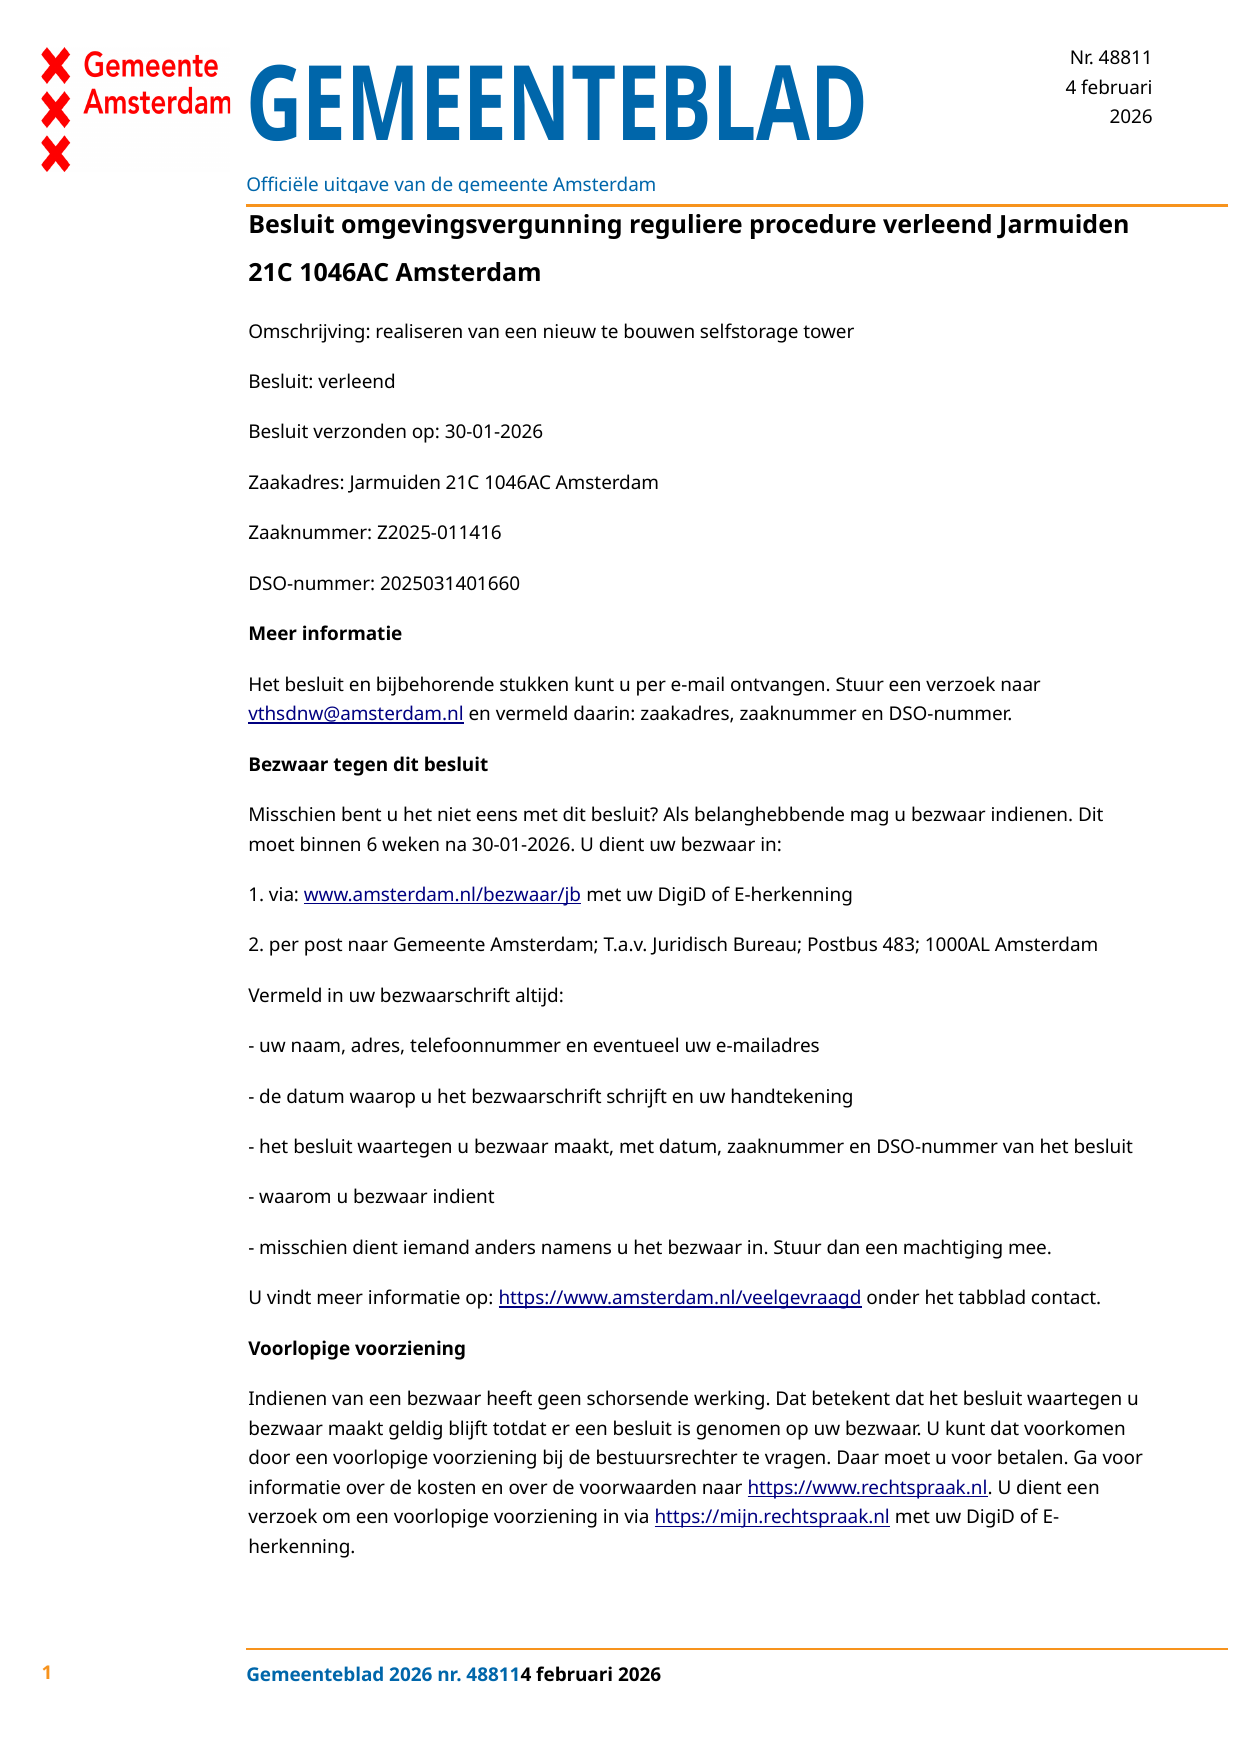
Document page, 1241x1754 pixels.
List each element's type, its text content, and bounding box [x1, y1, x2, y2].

text Indienen van een bezwaar heeft geen schorsende werking. Dat betekent dat het besluit waartegen u bezwaar maakt geldig blijft totdat er een besluit is genomen op uw bezwaar. U kunt dat voorkomen door een voorlopige voorziening bij de bestuursrechter te vragen. Daar moet u voor betalen. Ga voor informatie over de kosten en over de voorwaarden naar https://www.rechtspraak.nl. U dient een verzoek om een voorlopige voorziening in via https://mijn.rechtspraak.nl met uw DigiD of E-herkenning. [248, 1385, 1152, 1559]
text Besluit omgevingsvergunning reguliere procedure verleend Jarmuiden 21C 1046AC Amsterdam [248, 207, 1152, 288]
text - waarom u bezwaar indient [248, 1184, 1152, 1209]
text Besluit verzonden op: 30-01-2026 [248, 419, 1152, 444]
text Bezwaar tegen dit besluit [248, 751, 1152, 777]
picture [41, 47, 231, 172]
text Zaaknummer: Z2025-011416 [248, 519, 1152, 545]
text U vindt meer informatie op: https://www.amsterdam.nl/veelgevraagd onder het tabblad contact. [248, 1284, 1152, 1310]
text Besluit: verleend [248, 368, 1152, 394]
text Misschien bent u het niet eens met dit besluit? Als belanghebbende mag u bezwaar indienen. Dit moet binnen 6 weken na 30-01-2026. U dient uw bezwaar in: [248, 801, 1152, 857]
text Omschrijving: realiseren van een nieuw te bouwen selfstorage tower [248, 318, 1152, 344]
text - de datum waarop u het bezwaarschrift schrijft en uw handtekening [248, 1083, 1152, 1109]
text 2. per post naar Gemeente Amsterdam; T.a.v. Juridisch Bureau; Postbus 483; 1000AL Amsterdam [248, 932, 1152, 957]
text Het besluit en bijbehorende stukken kunt u per e-mail ontvangen. Stuur een verzoek naar vthsdnw@amsterdam.nl en vermeld daarin: zaakadres, zaaknummer en DSO-nummer. [248, 671, 1152, 726]
text 1. via: www.amsterdam.nl/bezwaar/jb met uw DigiD of E-herkenning [248, 881, 1152, 907]
text Zaakadres: Jarmuiden 21C 1046AC Amsterdam [248, 469, 1152, 495]
text Vermeld in uw bezwaarschrift altijd: [248, 982, 1152, 1008]
text - uw naam, adres, telefoonnummer en eventueel uw e-mailadres [248, 1032, 1152, 1058]
text DSO-nummer: 2025031401660 [248, 570, 1152, 596]
text Meer informatie [248, 620, 1152, 646]
text - misschien dient iemand anders namens u het bezwaar in. Stuur dan een machtiging mee. [248, 1234, 1152, 1260]
text - het besluit waartegen u bezwaar maakt, met datum, zaaknummer en DSO-nummer van het besluit [248, 1133, 1152, 1159]
text Voorlopige voorziening [248, 1335, 1152, 1361]
